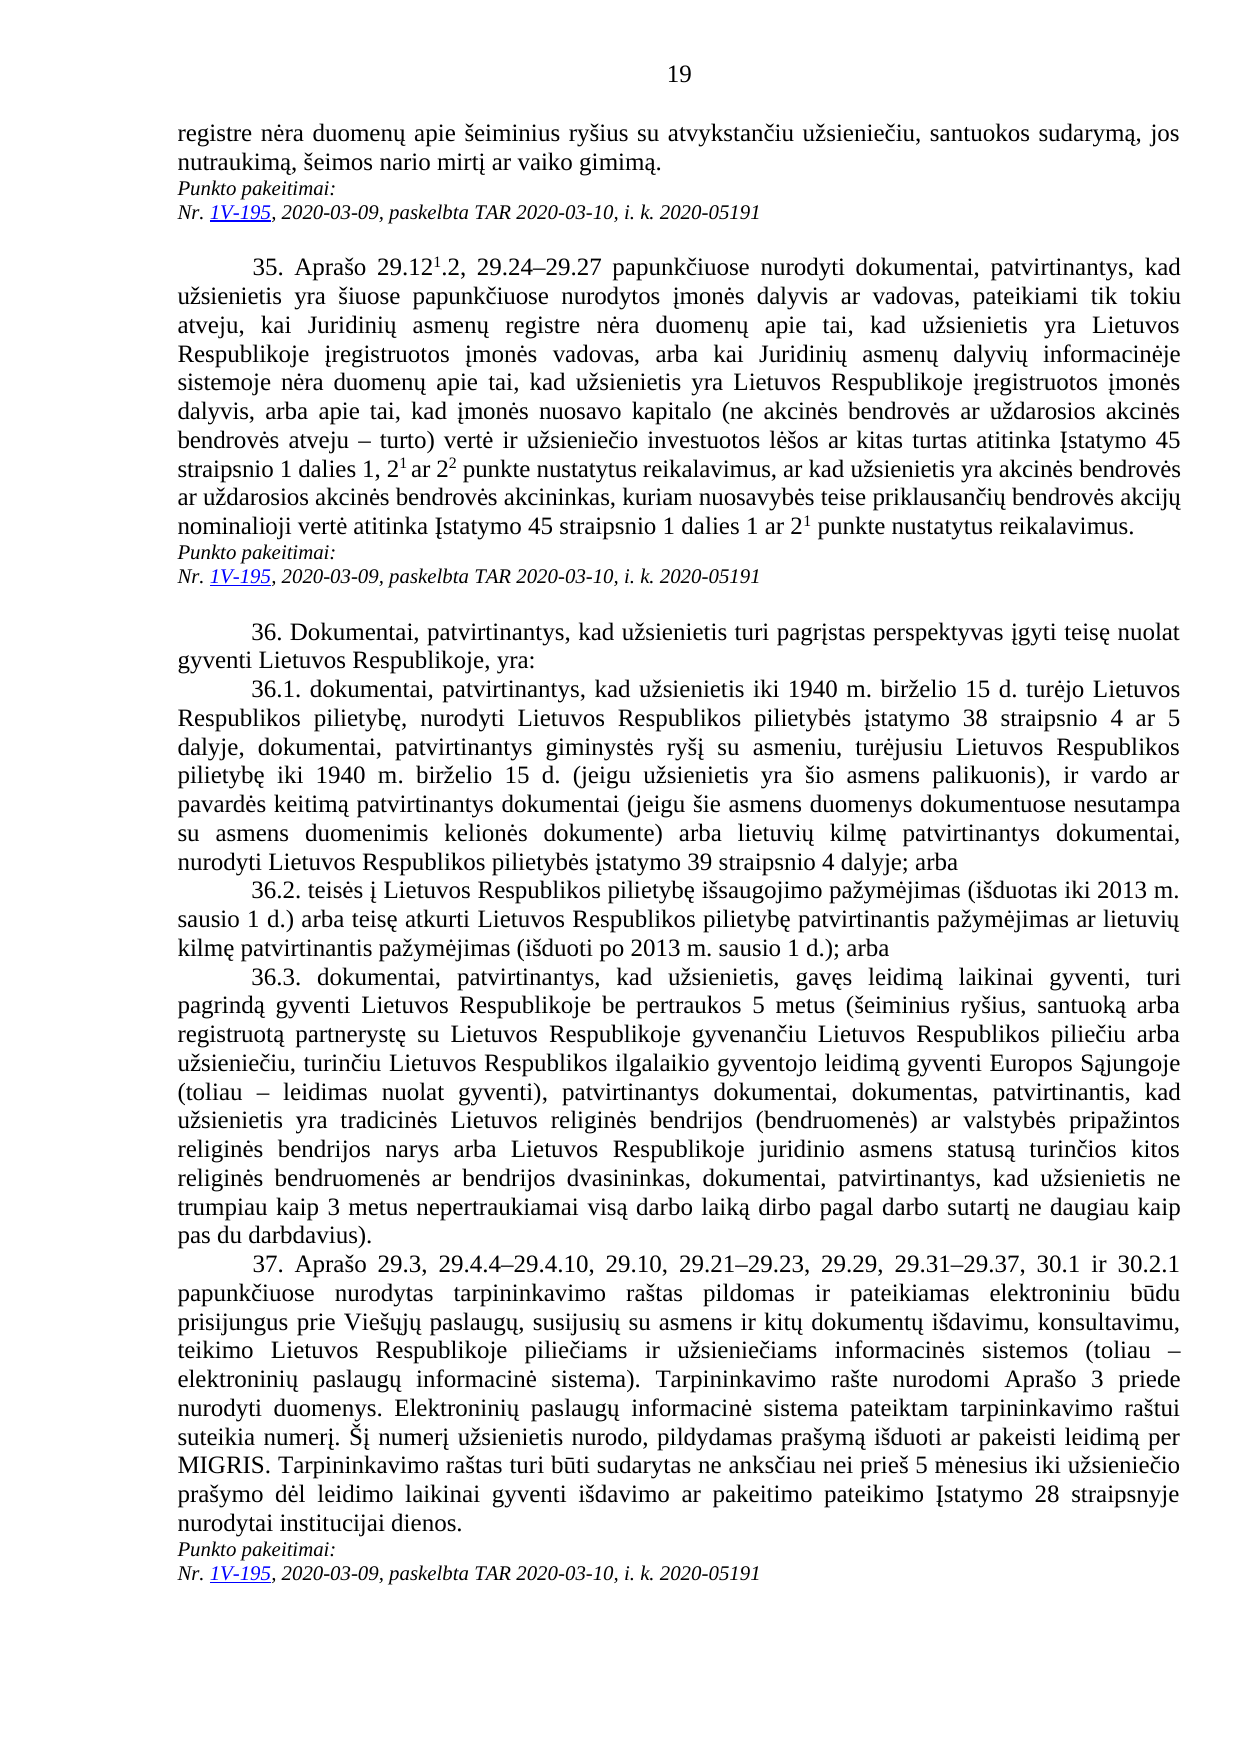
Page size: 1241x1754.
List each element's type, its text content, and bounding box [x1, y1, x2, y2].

text Nr. 1V-195, 2020-03-09, paskelbta TAR 2020-03-10, i. k. 2020-05191 [177, 1561, 1181, 1585]
text 35. Aprašo 29.121.2, 29.24–29.27 papunkčiuose nurodyti dokumentai, patvirtinantys, kad užsienietis yra šiuose papunkčiuose nurodytos įmonės dalyvis ar vadovas, pateikiami tik tokiu atveju, kai Juridinių asmenų registre nėra duomenų apie tai, kad užsienietis yra Lietuvos Respublikoje įregistruotos įmonės vadovas, arba kai Juridinių asmenų dalyvių informacinėje sistemoje nėra duomenų apie tai, kad užsienietis yra Lietuvos Respublikoje įregistruotos įmonės dalyvis, arba apie tai, kad įmonės nuosavo kapitalo (ne akcinės bendrovės ar uždarosios akcinės bendrovės atveju – turto) vertė ir užsieniečio investuotos lėšos ar kitas turtas atitinka Įstatymo 45 straipsnio 1 dalies 1, 21 ar 22 punkte nustatytus reikalavimus, ar kad užsienietis yra akcinės bendrovės ar uždarosios akcinės bendrovės akcininkas, kuriam nuosavybės teise priklausančių bendrovės akcijų nominalioji vertė atitinka Įstatymo 45 straipsnio 1 dalies 1 ar 21 punkte nustatytus reikalavimus. [177, 252, 1181, 540]
text Punkto pakeitimai: [177, 540, 1181, 564]
text 36.2. teisės į Lietuvos Respublikos pilietybę išsaugojimo pažymėjimas (išduotas iki 2013 m. sausio 1 d.) arba teisę atkurti Lietuvos Respublikos pilietybę patvirtinantis pažymėjimas ar lietuvių kilmę patvirtinantis pažymėjimas (išduoti po 2013 m. sausio 1 d.); arba [177, 876, 1181, 962]
text 36.1. dokumentai, patvirtinantys, kad užsienietis iki 1940 m. birželio 15 d. turėjo Lietuvos Respublikos pilietybę, nurodyti Lietuvos Respublikos pilietybės įstatymo 38 straipsnio 4 ar 5 dalyje, dokumentai, patvirtinantys giminystės ryšį su asmeniu, turėjusiu Lietuvos Respublikos pilietybę iki 1940 m. birželio 15 d. (jeigu užsienietis yra šio asmens palikuonis), ir vardo ar pavardės keitimą patvirtinantys dokumentai (jeigu šie asmens duomenys dokumentuose nesutampa su asmens duomenimis kelionės dokumente) arba lietuvių kilmę patvirtinantys dokumentai, nurodyti Lietuvos Respublikos pilietybės įstatymo 39 straipsnio 4 dalyje; arba [177, 674, 1181, 876]
text Punkto pakeitimai: [177, 176, 1181, 200]
text 37. Aprašo 29.3, 29.4.4–29.4.10, 29.10, 29.21–29.23, 29.29, 29.31–29.37, 30.1 ir 30.2.1 papunkčiuose nurodytas tarpininkavimo raštas pildomas ir pateikiamas elektroniniu būdu prisijungus prie Viešųjų paslaugų, susijusių su asmens ir kitų dokumentų išdavimu, konsultavimu, teikimo Lietuvos Respublikoje piliečiams ir užsieniečiams informacinės sistemos (toliau – elektroninių paslaugų informacinė sistema). Tarpininkavimo rašte nurodomi Aprašo 3 priede nurodyti duomenys. Elektroninių paslaugų informacinė sistema pateiktam tarpininkavimo raštui suteikia numerį. Šį numerį užsienietis nurodo, pildydamas prašymą išduoti ar pakeisti leidimą per MIGRIS. Tarpininkavimo raštas turi būti sudarytas ne anksčiau nei prieš 5 mėnesius iki užsieniečio prašymo dėl leidimo laikinai gyventi išdavimo ar pakeitimo pateikimo Įstatymo 28 straipsnyje nurodytai institucijai dienos. [177, 1249, 1181, 1537]
text Nr. 1V-195, 2020-03-09, paskelbta TAR 2020-03-10, i. k. 2020-05191 [177, 564, 1181, 588]
text Nr. 1V-195, 2020-03-09, paskelbta TAR 2020-03-10, i. k. 2020-05191 [177, 200, 1181, 224]
text 36. Dokumentai, patvirtinantys, kad užsienietis turi pagrįstas perspektyvas įgyti teisę nuolat gyventi Lietuvos Respublikoje, yra: [177, 617, 1181, 674]
text registre nėra duomenų apie šeiminius ryšius su atvykstančiu užsieniečiu, santuokos sudarymą, jos nutraukimą, šeimos nario mirtį ar vaiko gimimą. [177, 118, 1181, 176]
text 36.3. dokumentai, patvirtinantys, kad užsienietis, gavęs leidimą laikinai gyventi, turi pagrindą gyventi Lietuvos Respublikoje be pertraukos 5 metus (šeiminius ryšius, santuoką arba registruotą partnerystę su Lietuvos Respublikoje gyvenančiu Lietuvos Respublikos piliečiu arba užsieniečiu, turinčiu Lietuvos Respublikos ilgalaikio gyventojo leidimą gyventi Europos Sąjungoje (toliau – leidimas nuolat gyventi), patvirtinantys dokumentai, dokumentas, patvirtinantis, kad užsienietis yra tradicinės Lietuvos religinės bendrijos (bendruomenės) ar valstybės pripažintos religinės bendrijos narys arba Lietuvos Respublikoje juridinio asmens statusą turinčios kitos religinės bendruomenės ar bendrijos dvasininkas, dokumentai, patvirtinantys, kad užsienietis ne trumpiau kaip 3 metus nepertraukiamai visą darbo laiką dirbo pagal darbo sutartį ne daugiau kaip pas du darbdavius). [177, 962, 1181, 1249]
text Punkto pakeitimai: [177, 1537, 1181, 1561]
